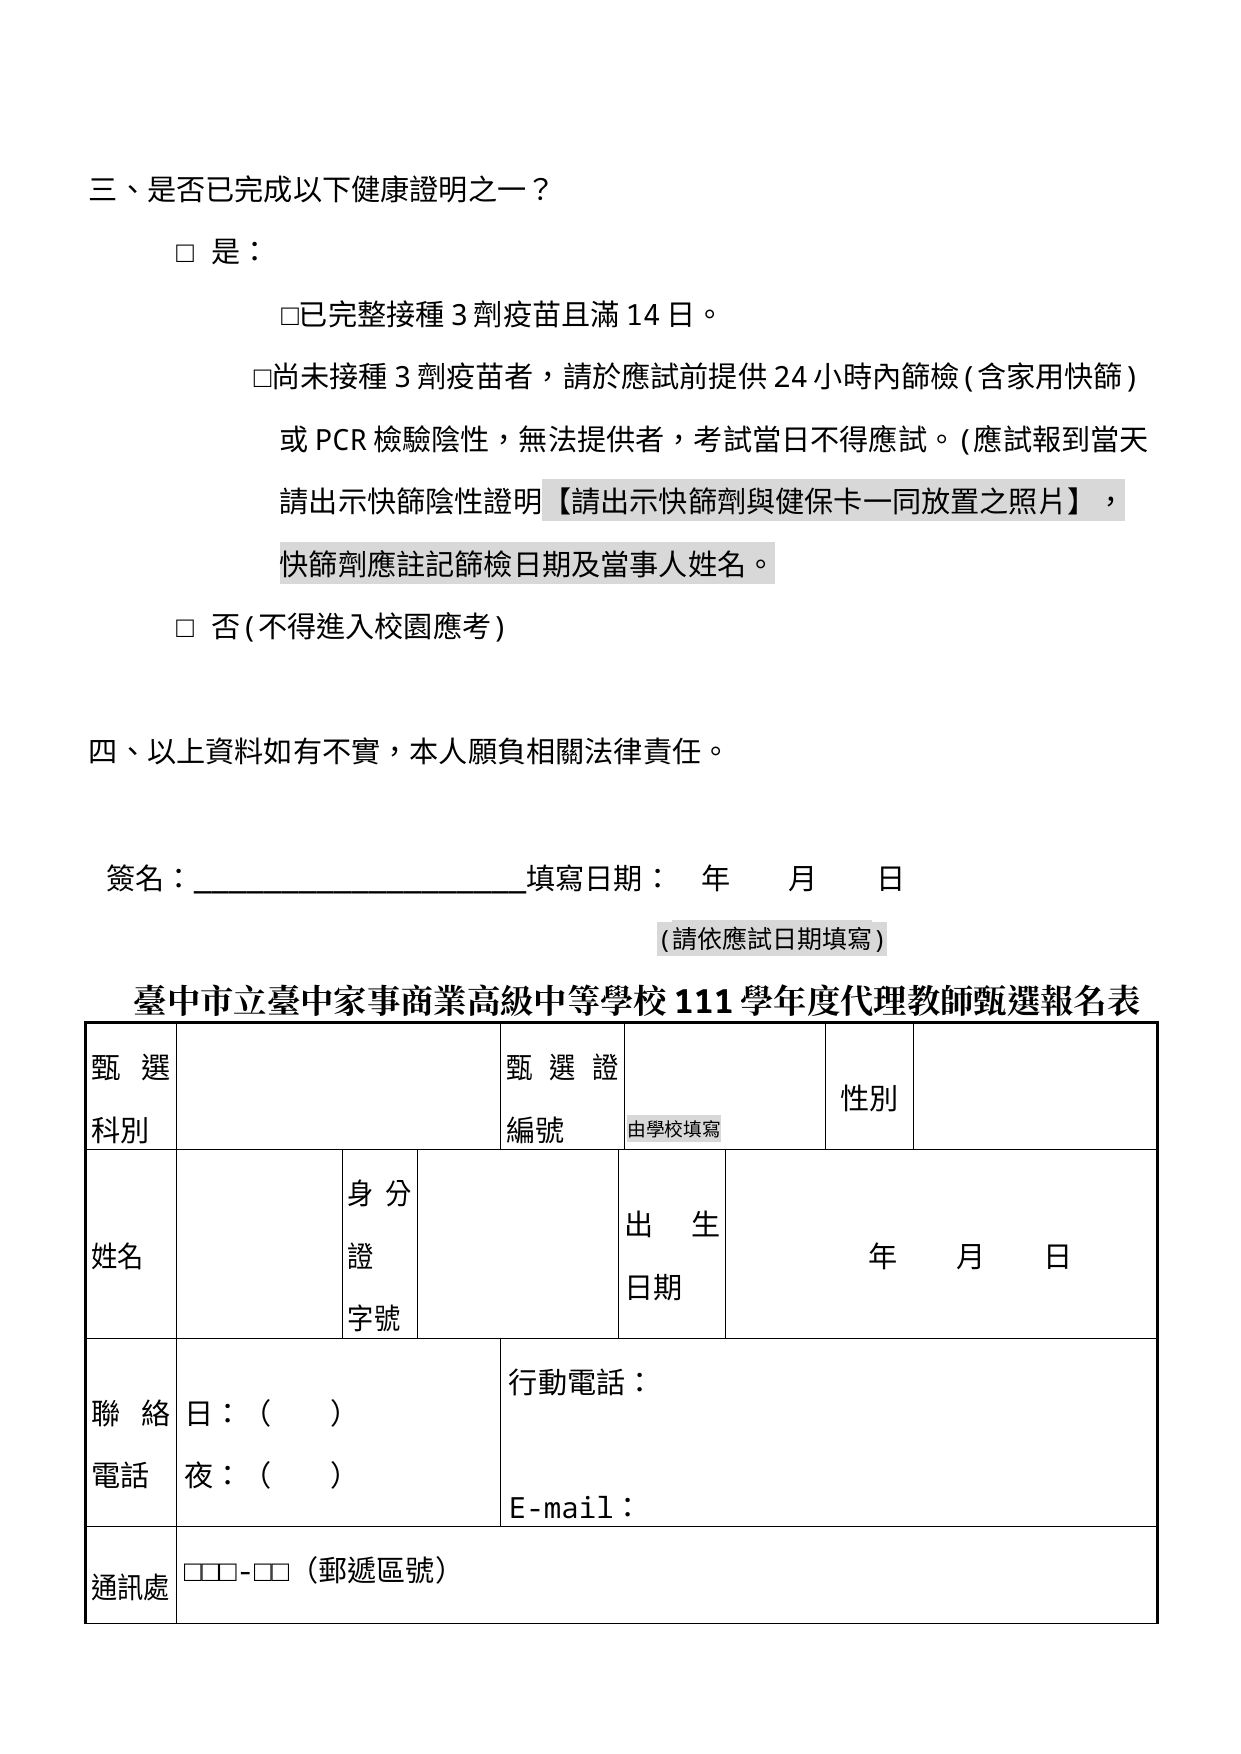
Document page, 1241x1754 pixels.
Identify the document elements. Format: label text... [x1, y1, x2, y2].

table_header [914, 1024, 1156, 1149]
table_cell 出生 日期 [619, 1150, 725, 1338]
text □ 否(不得進入校園應考) [89, 583, 1152, 646]
text 四、以上資料如有不實，本人願負相關法律責任。 [89, 708, 1152, 771]
text 簽名：­­­___________________填寫日期： 年 月 日 (請依應試日期填寫) [89, 833, 1152, 958]
table_cell 行動電話： E-mail： [501, 1339, 1156, 1526]
table_header [177, 1024, 500, 1149]
table_header 由學校填寫 [625, 1024, 825, 1149]
text □尚未接種3劑疫苗者，請於應試前提供24小時內篩檢(含家用快篩)或PCR檢驗陰性，無法提供者，考試當日不得應試。(應試報到當天請出示快篩陰性證明【請出示快篩劑與健保卡一同放置之照片】，快篩劑應註記篩檢日期及當事人姓名。 [236, 333, 1152, 583]
table_cell 通訊處 [87, 1527, 176, 1623]
table_cell 日：（ ） 夜：（ ） [177, 1339, 500, 1526]
text □ 是： [89, 208, 1152, 271]
table_cell [418, 1150, 618, 1338]
table_cell 年 月 日 [726, 1150, 1156, 1338]
table_cell [177, 1150, 342, 1338]
table_cell □□□-□□（郵遞區號） [177, 1527, 1156, 1623]
table_cell 姓名 [87, 1150, 176, 1338]
table_cell 身分證 字號 [343, 1150, 417, 1338]
text 臺中市立臺中家事商業高級中等學校111學年度代理教師甄選報名表 [89, 958, 1152, 1021]
table_header 甄選 科別 [87, 1024, 176, 1149]
table_cell 聯絡 電話 [87, 1339, 176, 1526]
table_header 甄選證 編號 [501, 1024, 624, 1149]
text □已完整接種3劑疫苗且滿14日。 [89, 271, 1152, 333]
text 三、是否已完成以下健康證明之一？ [89, 146, 1152, 208]
table_header 性別 [826, 1024, 913, 1149]
